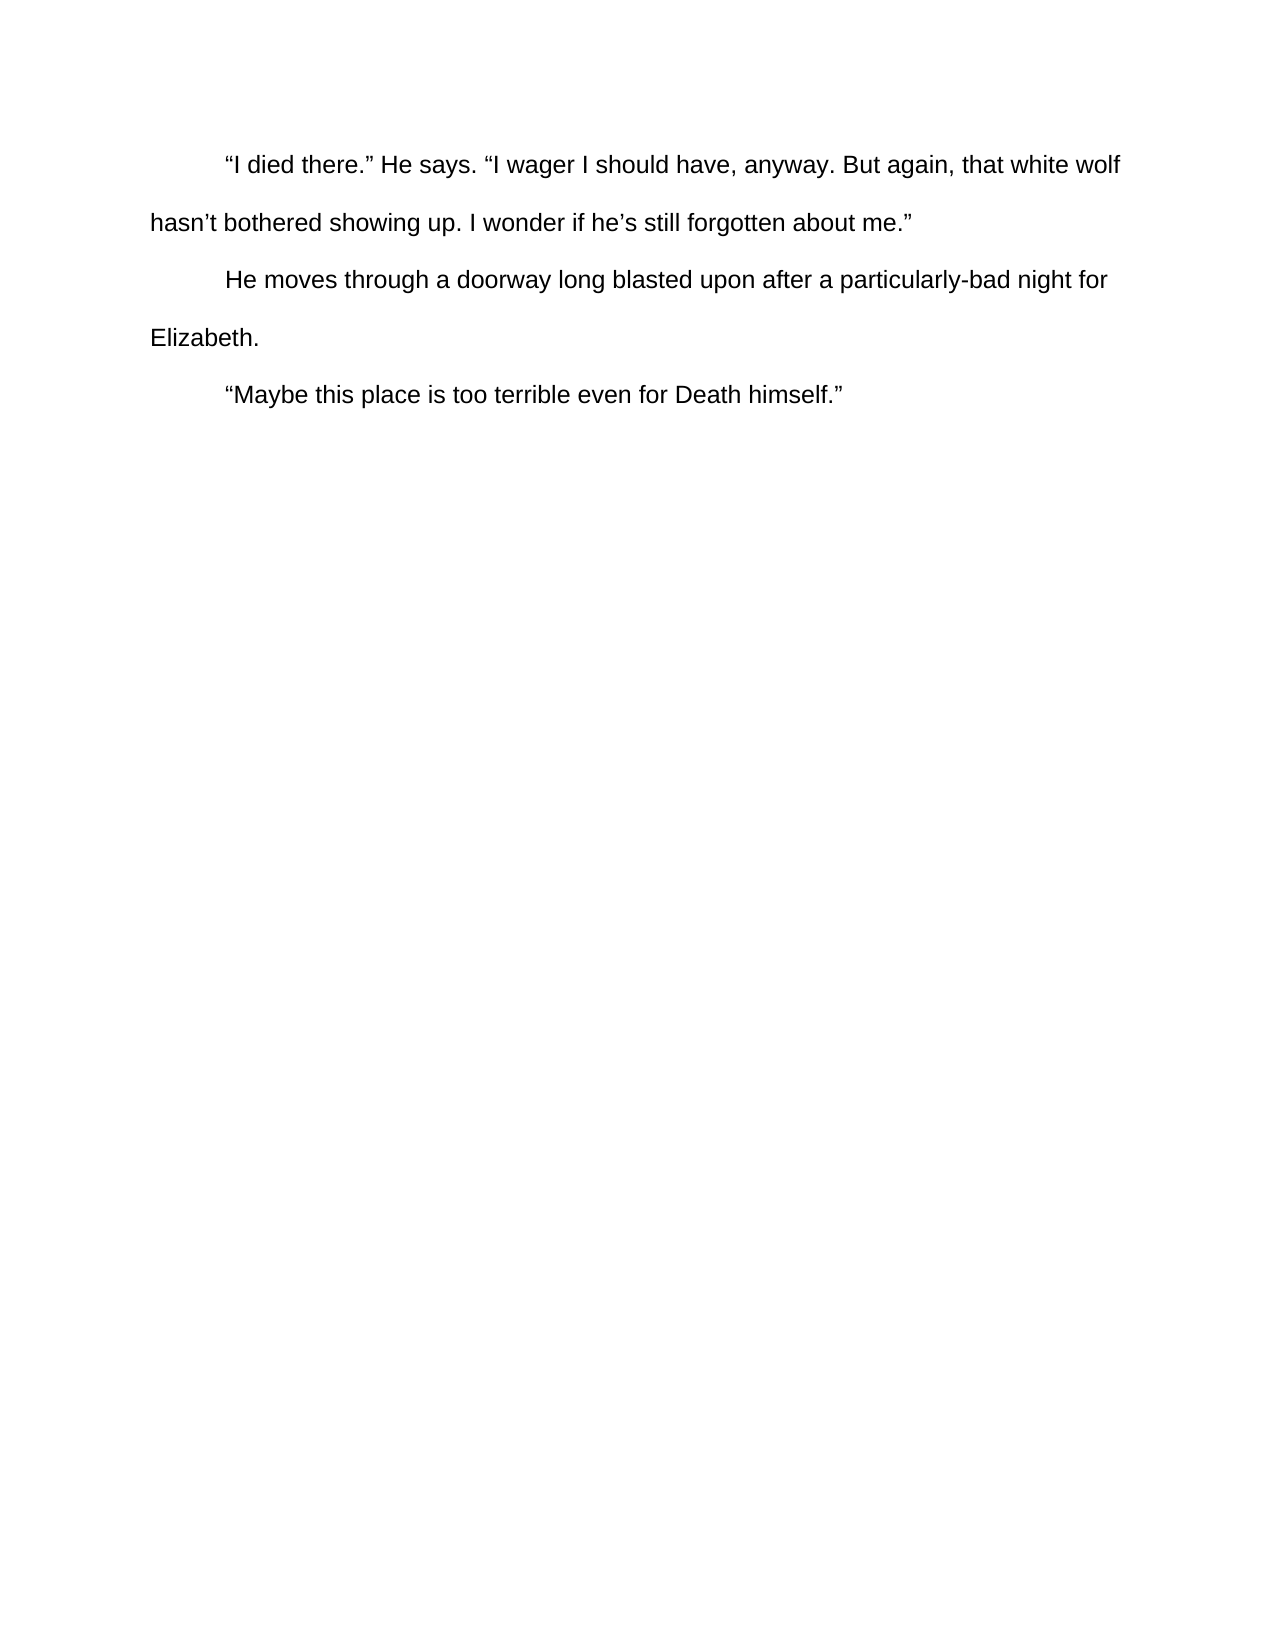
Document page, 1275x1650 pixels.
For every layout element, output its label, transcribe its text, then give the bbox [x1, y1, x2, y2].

text “I died there.” He says. “I wager I should have, anyway. But again, that white wolf hasn’t bothered showing up. I wonder if he’s still forgotten about me.” [150, 150, 1125, 236]
text He moves through a doorway long blasted upon after a particularly-bad night for Elizabeth. [150, 265, 1125, 351]
text “Maybe this place is too terrible even for Death himself.” [150, 380, 1125, 409]
